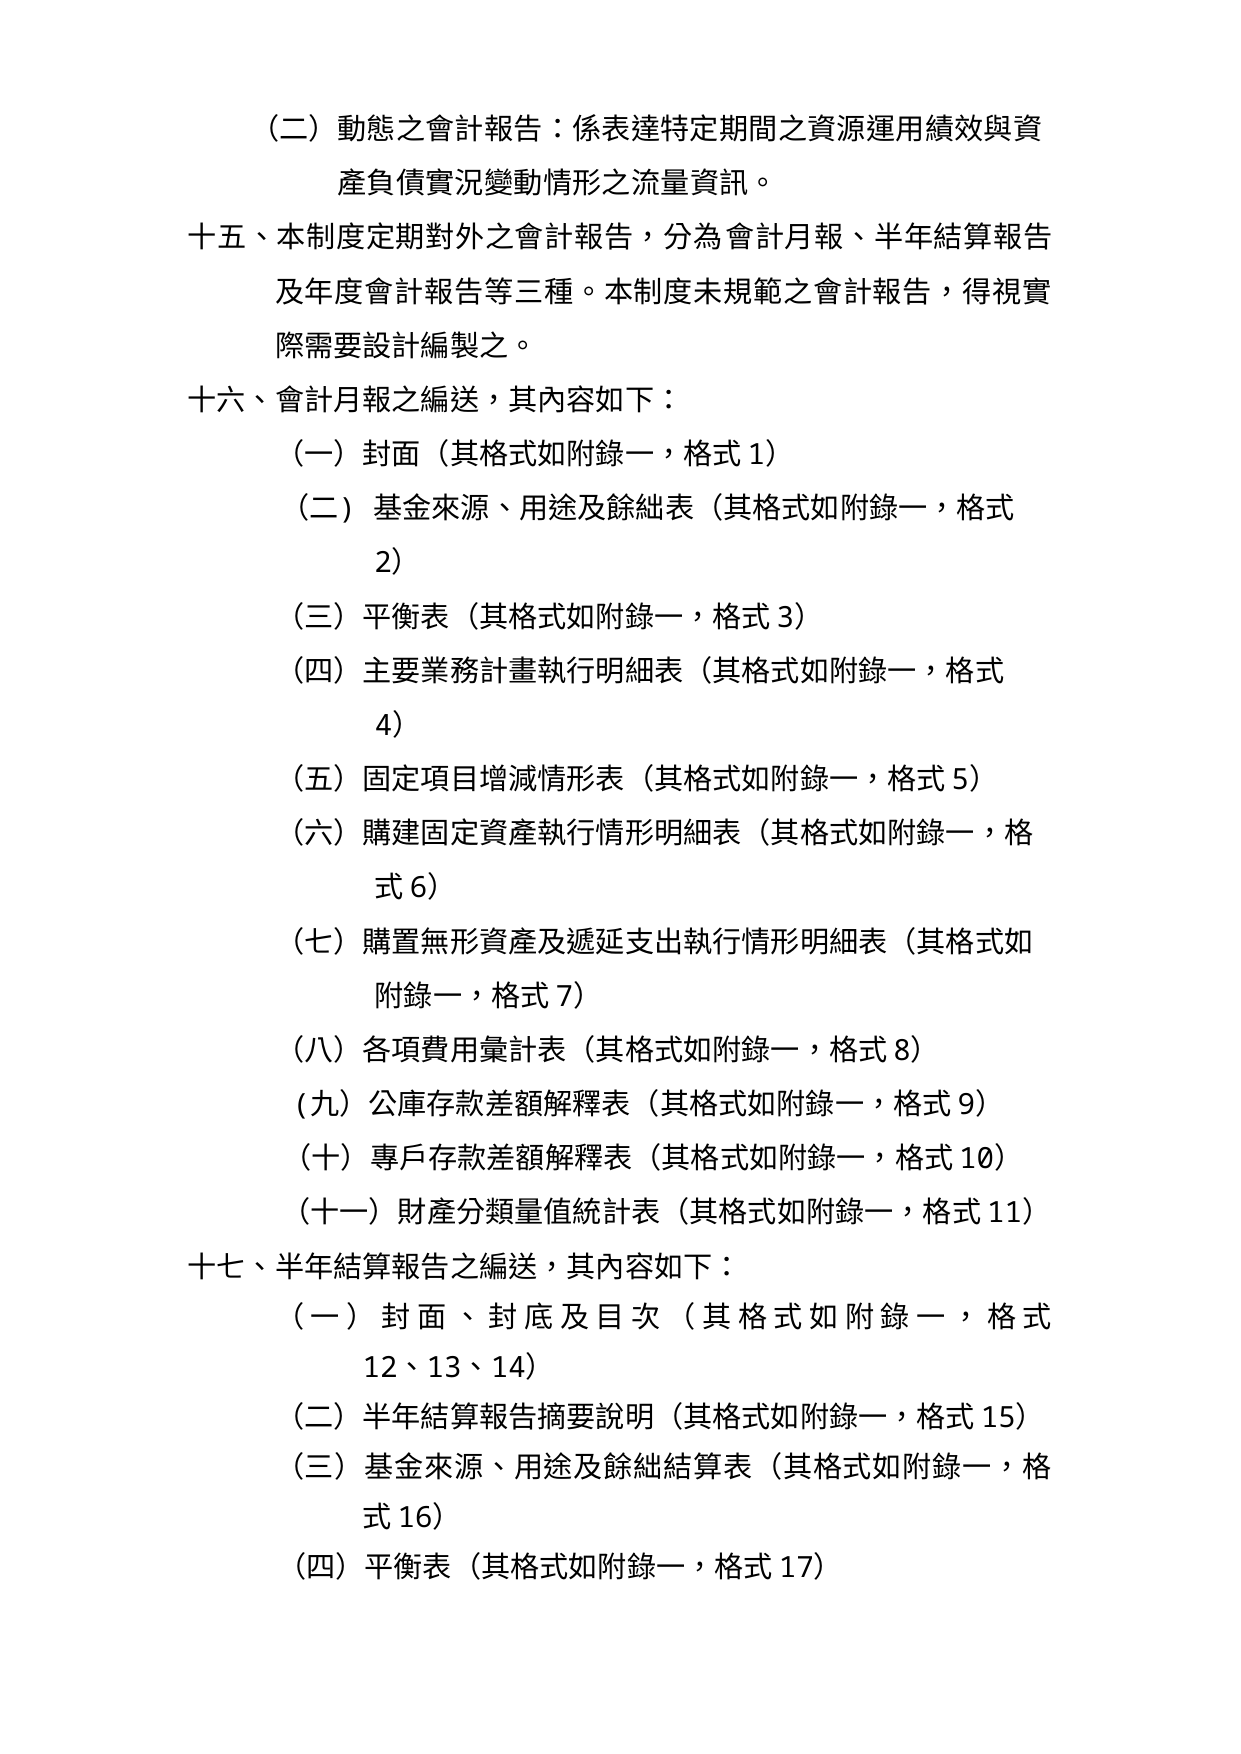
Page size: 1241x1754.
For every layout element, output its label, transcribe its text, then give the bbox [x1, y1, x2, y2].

text 十五、本制度定期對外之會計報告，分為會計月報、半年結算報告及年度會計報告等三種。本制度未規範之會計報告，得視實際需要設計編製之。 [187, 204, 1053, 367]
text （四）主要業務計畫執行明細表（其格式如附錄一，格式4） [275, 638, 1053, 746]
text （二) 基金來源、用途及餘絀表（其格式如附錄一，格式2） [262, 475, 1053, 584]
text （五）固定項目增減情形表（其格式如附錄一，格式5） [275, 746, 1053, 800]
text （七）購置無形資產及遞延支出執行情形明細表（其格式如附錄一，格式7） [275, 909, 1053, 1017]
text （二）動態之會計報告：係表達特定期間之資源運用績效與資產負債實況變動情形之流量資訊。 [250, 96, 1053, 204]
text （十）專戶存款差額解釋表（其格式如附錄一，格式10） [265, 1125, 1053, 1179]
text （八）各項費用彙計表（其格式如附錄一，格式8） [275, 1017, 1053, 1071]
text 十六、會計月報之編送，其內容如下： [187, 367, 1053, 421]
text （三）平衡表（其格式如附錄一，格式3） [275, 584, 1053, 638]
text (九）公庫存款差額解釋表（其格式如附錄一，格式9） [275, 1071, 1053, 1125]
text （三）基金來源、用途及餘絀結算表（其格式如附錄一，格式16） [275, 1438, 1053, 1538]
text （十一）財產分類量值統計表（其格式如附錄一，格式11） [281, 1179, 1053, 1234]
text （二）半年結算報告摘要說明（其格式如附錄一，格式15） [275, 1388, 1053, 1438]
text （一）封面（其格式如附錄一，格式1） [275, 421, 1053, 475]
text （四）平衡表（其格式如附錄一，格式17） [262, 1538, 1053, 1588]
text （六）購建固定資產執行情形明細表（其格式如附錄一，格式6） [275, 800, 1053, 909]
text 十七、半年結算報告之編送，其內容如下： [187, 1234, 1053, 1288]
text （一）封面、封底及目次（其格式如附錄一，格式12、13、14） [275, 1288, 1053, 1388]
